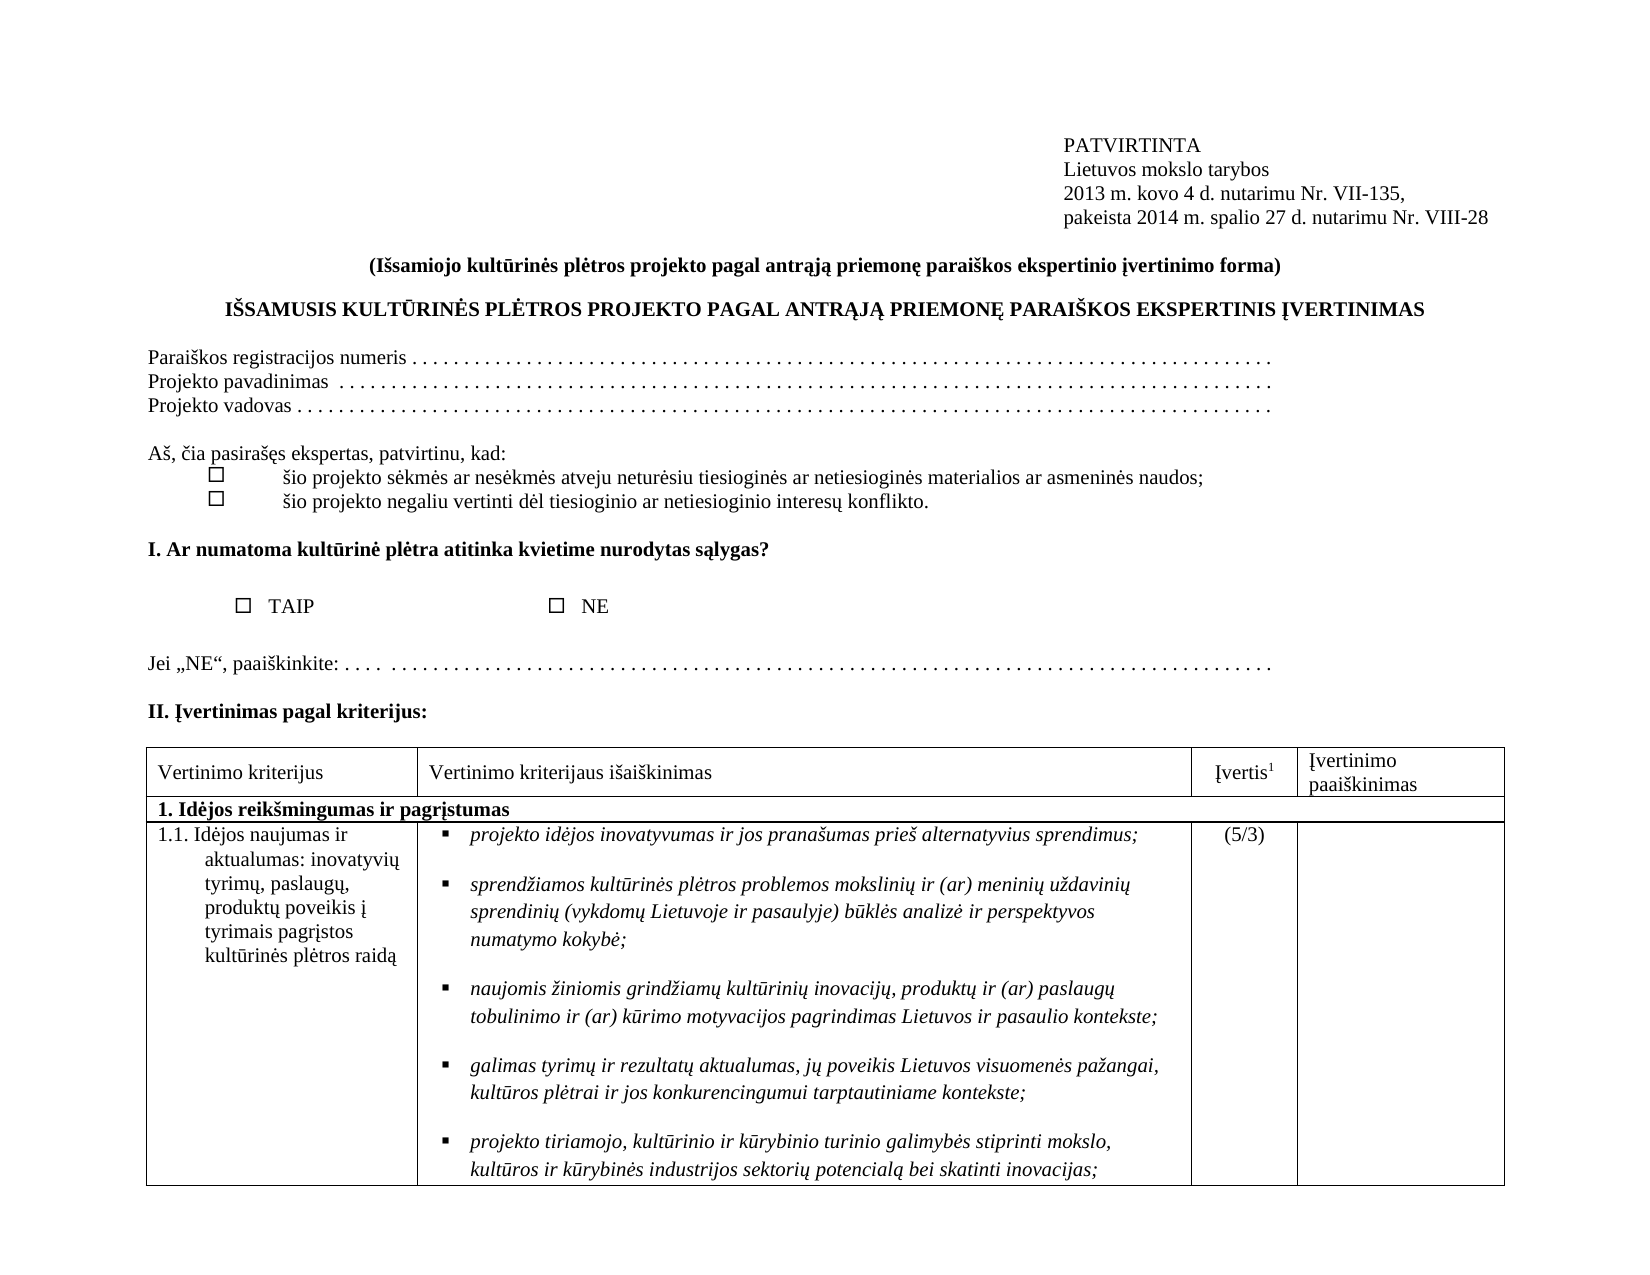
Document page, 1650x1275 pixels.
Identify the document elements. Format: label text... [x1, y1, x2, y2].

table_header  NE [461, 585, 774, 627]
table_cell [1298, 823, 1504, 1185]
text Paraiškos registracijos numeris . . . . . . . . . . . . . . . . . . . . . . . . . . . . . . . . . . . . . . . . . . . . . . . . . . . . . . . . . . . . . . . . . . . . . . . . . . . . . . . . . . . [148, 345, 1502, 369]
text Lietuvos mokslo tarybos [148, 157, 1502, 181]
text I. Ar numatoma kultūrinė plėtra atitinka kvietime nurodytas sąlygas? [148, 537, 1502, 561]
text Aš, čia pasirašęs ekspertas, patvirtinu, kad: [148, 441, 1502, 465]
table_cell  projekto idėjos inovatyvumas ir jos pranašumas prieš alternatyvius sprendimus;  sprendžiamos kultūrinės plėtros problemos mokslinių ir (ar) meninių uždavinių sprendinių (vykdomų Lietuvoje ir pasaulyje) būklės analizė ir perspektyvos numatymo kokybė;  naujomis žiniomis grindžiamų kultūrinių inovacijų, produktų ir (ar) paslaugų tobulinimo ir (ar) kūrimo motyvacijos pagrindimas Lietuvos ir pasaulio kontekste;  galimas tyrimų ir rezultatų aktualumas, jų poveikis Lietuvos visuomenės pažangai, kultūros plėtrai ir jos konkurencingumui tarptautiniame kontekste;  projekto tiriamojo, kultūrinio ir kūrybinio turinio galimybės stiprinti mokslo, kultūros ir kūrybinės industrijos sektorių potencialą bei skatinti inovacijas; [418, 823, 1191, 1185]
text 2013 m. kovo 4 d. nutarimu Nr. VII-135, [148, 181, 1502, 205]
text PATVIRTINTA [148, 133, 1502, 157]
table_header  TAIP [148, 585, 461, 627]
table_header Vertinimo kriterijus [147, 748, 417, 796]
table_header Įvertis1 [1192, 748, 1297, 796]
text IŠSAMUSIS KULTŪRINĖS PLĖTROS PROJEKTO PAGAL ANTRĄJĄ PRIEMONĘ PARAIŠKOS EKSPERTINIS ĮvertinimAS [148, 297, 1502, 321]
text pakeista 2014 m. spalio 27 d. nutarimu Nr. VIII-28 [148, 205, 1502, 229]
text Projekto vadovas . . . . . . . . . . . . . . . . . . . . . . . . . . . . . . . . . . . . . . . . . . . . . . . . . . . . . . . . . . . . . . . . . . . . . . . . . . . . . . . . . . . . . . . . . . . . . . [148, 393, 1502, 417]
text (Išsamiojo kultūrinės plėtros projekto pagal antrąją priemonę paraiškos ekspertinio įvertinimo forma) [148, 253, 1502, 277]
table_cell 1. Idėjos reikšmingumas ir pagrįstumas [147, 797, 1504, 821]
text Projekto pavadinimas . . . . . . . . . . . . . . . . . . . . . . . . . . . . . . . . . . . . . . . . . . . . . . . . . . . . . . . . . . . . . . . . . . . . . . . . . . . . . . . . . . . . . . . . . . [148, 369, 1502, 393]
table_header Įvertinimo paaiškinimas [1298, 748, 1504, 796]
text  šio projekto negaliu vertinti dėl tiesioginio ar netiesioginio interesų konflikto. [207, 489, 1502, 513]
table_header [774, 585, 1093, 627]
table_cell (5/3) [1192, 823, 1297, 1185]
text Jei „NE“, paaiškinkite: . . . . . . . . . . . . . . . . . . . . . . . . . . . . . . . . . . . . . . . . . . . . . . . . . . . . . . . . . . . . . . . . . . . . . . . . . . . . . . . . . . . . . . . . . [148, 651, 1502, 675]
table_cell 1.1. Idėjos naujumas ir aktualumas: inovatyvių tyrimų, paslaugų, produktų poveikis į tyrimais pagrįstos kultūrinės plėtros raidą [147, 823, 417, 1185]
text II. Įvertinimas pagal kriterijus: [148, 699, 1502, 723]
text  šio projekto sėkmės ar nesėkmės atveju neturėsiu tiesioginės ar netiesioginės materialios ar asmeninės naudos; [207, 465, 1502, 489]
table_header Vertinimo kriterijaus išaiškinimas [418, 748, 1191, 796]
